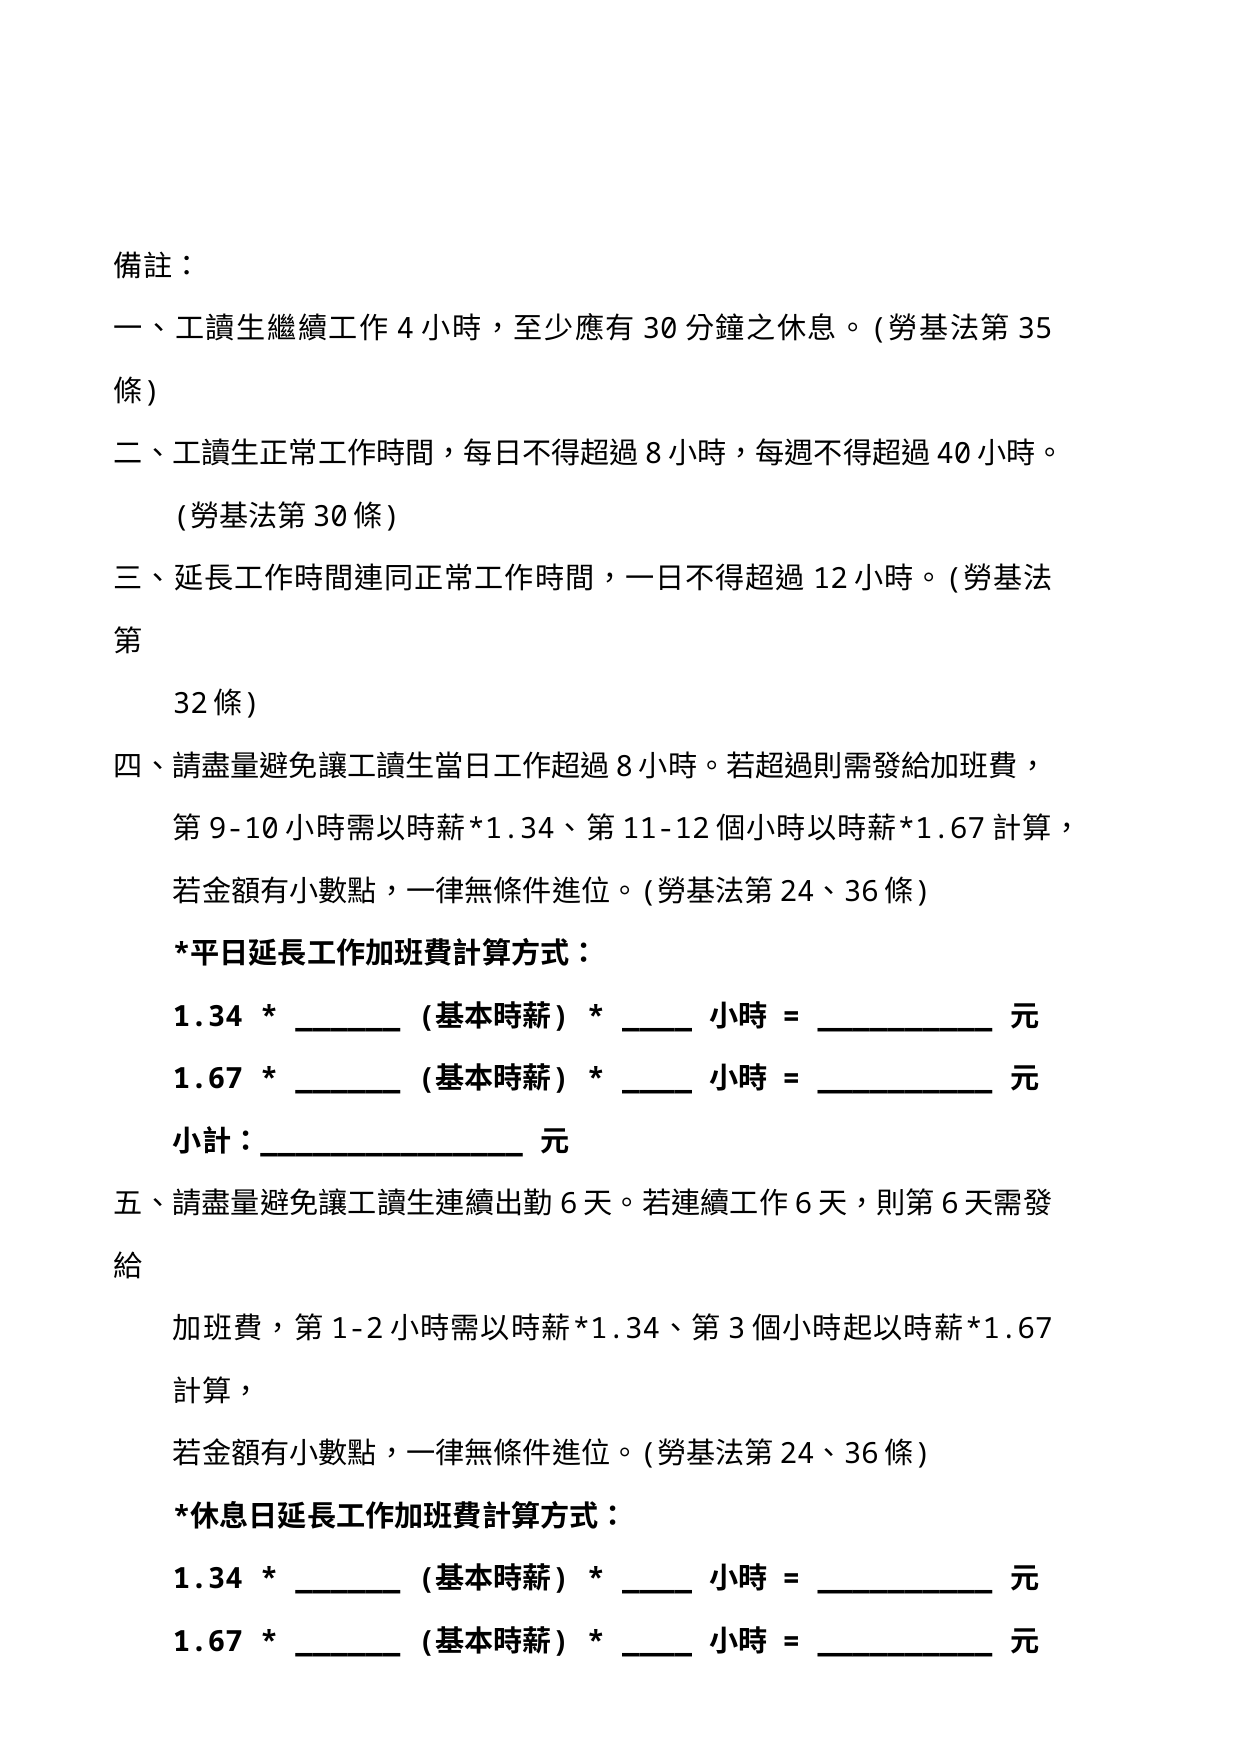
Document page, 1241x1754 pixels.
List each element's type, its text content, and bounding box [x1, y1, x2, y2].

text 二、工讀生正常工作時間，每日不得超過8小時，每週不得超過40小時。 [114, 409, 1053, 472]
text (勞基法第30條) [114, 472, 1053, 534]
text 備註： [114, 222, 1053, 284]
text 1.34 * ______ (基本時薪) * ____ 小時 = __________ 元 [114, 1534, 1053, 1597]
text 1.34 * ______ (基本時薪) * ____ 小時 = __________ 元 [114, 972, 1053, 1034]
text 三、延長工作時間連同正常工作時間，一日不得超過12小時。(勞基法第 [114, 534, 1053, 659]
text 若金額有小數點，一律無條件進位。(勞基法第24、36條) [173, 1409, 1053, 1472]
text 1.67 * ______ (基本時薪) * ____ 小時 = __________ 元 [114, 1597, 1053, 1659]
text 一、工讀生繼續工作4小時，至少應有30分鐘之休息。(勞基法第35條) [114, 284, 1053, 409]
text 小計：_______________ 元 [114, 1097, 1053, 1159]
text 加班費，第1-2小時需以時薪*1.34、第3個小時起以時薪*1.67計算， [173, 1284, 1053, 1409]
text 四、請盡量避免讓工讀生當日工作超過8小時。若超過則需發給加班費， [114, 722, 1053, 784]
text 1.67 * ______ (基本時薪) * ____ 小時 = __________ 元 [114, 1034, 1053, 1097]
text *休息日延長工作加班費計算方式： [114, 1472, 1053, 1534]
text 第9-10小時需以時薪*1.34、第11-12個小時以時薪*1.67計算，若金額有小數點，一律無條件進位。(勞基法第24、36條) [173, 784, 1053, 909]
text 32條) [114, 659, 1053, 722]
text 五、請盡量避免讓工讀生連續出勤6天。若連續工作6天，則第6天需發給 [114, 1159, 1053, 1284]
text *平日延長工作加班費計算方式： [114, 909, 1053, 972]
